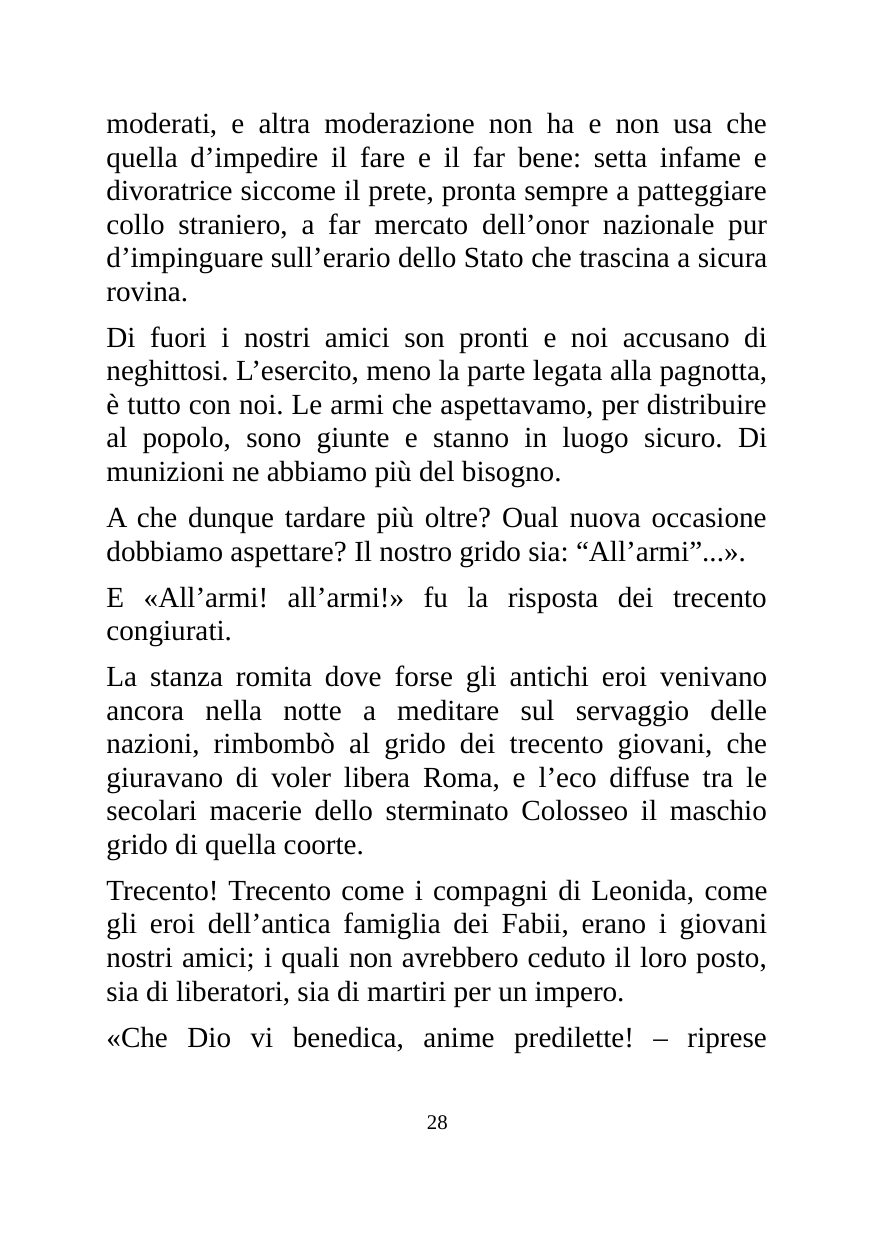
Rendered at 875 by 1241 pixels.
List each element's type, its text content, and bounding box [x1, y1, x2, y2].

text La stanza romita dove forse gli antichi eroi venivano ancora nella notte a meditare sul servaggio delle nazioni, rimbombò al grido dei trecento giovani, che giuravano di voler libera Roma, e l’eco diffuse tra le secolari macerie dello sterminato Colosseo il maschio grido di quella coorte. [106, 659, 768, 861]
text A che dunque tardare più oltre? Oual nuova occasione dobbiamo aspettare? Il nostro grido sia: “All’armi”...». [106, 500, 768, 567]
text Di fuori i nostri amici son pronti e noi accusano di neghittosi. L’esercito, meno la parte legata alla pagnotta, è tutto con noi. Le armi che aspettavamo, per distribuire al popolo, sono giunte e stanno in luogo sicuro. Di munizioni ne abbiamo più del bisogno. [106, 320, 768, 488]
text E «All’armi! all’armi!» fu la risposta dei trecento congiurati. [106, 580, 768, 647]
text moderati, e altra moderazione non ha e non usa che quella d’impedire il fare e il far bene: setta infame e divoratrice siccome il prete, pronta sempre a patteggiare collo straniero, a far mercato dell’onor nazionale pur d’impinguare sull’erario dello Stato che trascina a sicura rovina. [106, 106, 768, 307]
text Trecento! Trecento come i compagni di Leonida, come gli eroi dell’antica famiglia dei Fabii, erano i giovani nostri amici; i quali non avrebbero ceduto il loro posto, sia di liberatori, sia di martiri per un impero. [106, 873, 768, 1007]
text «Che Dio vi benedica, anime predilette! – riprese [106, 1020, 768, 1053]
